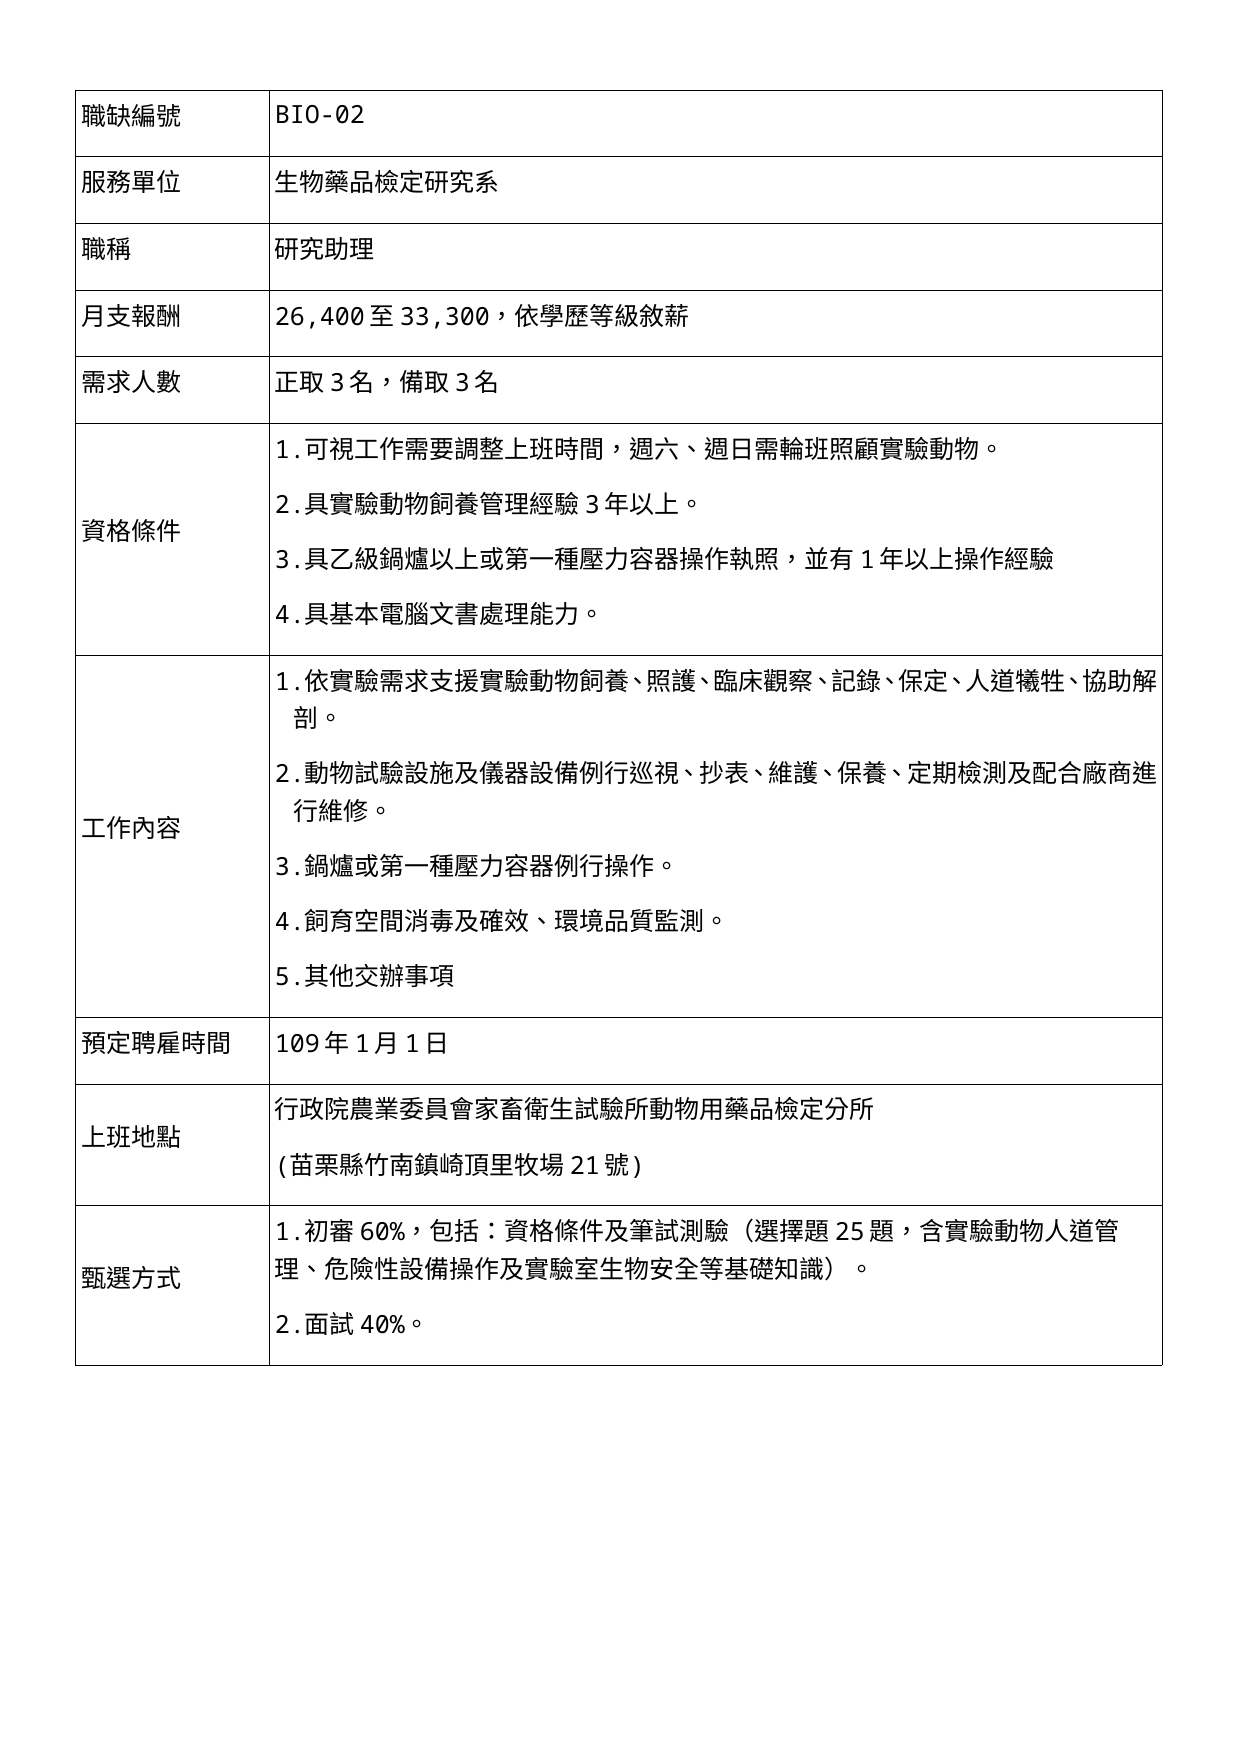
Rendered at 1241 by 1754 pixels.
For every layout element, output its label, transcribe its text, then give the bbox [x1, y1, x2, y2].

table_header BIO-02 [270, 91, 1162, 156]
table_cell 1.初審60%，包括：資格條件及筆試測驗（選擇題25題，含實驗動物人道管理、危險性設備操作及實驗室生物安全等基礎知識）。 2.面試40%。 [270, 1206, 1162, 1364]
table_cell 服務單位 [76, 157, 269, 223]
table_cell 上班地點 [76, 1085, 269, 1205]
table_cell 工作內容 [76, 656, 269, 1017]
table_cell 生物藥品檢定研究系 [270, 157, 1162, 223]
table_cell 甄選方式 [76, 1206, 269, 1364]
table_cell 職稱 [76, 224, 269, 289]
table_cell 研究助理 [270, 224, 1162, 289]
table_cell 109年1月1日 [270, 1018, 1162, 1083]
table_cell 1.依實驗需求支援實驗動物飼養、照護、臨床觀察、記錄、保定、人道犧牲、協助解剖。 2.動物試驗設施及儀器設備例行巡視、抄表、維護、保養、定期檢測及配合廠商進行維修。 3.鍋爐或第一種壓力容器例行操作。 4.飼育空間消毒及確效、環境品質監測。 5.其他交辦事項 [270, 656, 1162, 1017]
table_cell 1.可視工作需要調整上班時間，週六、週日需輪班照顧實驗動物。 2.具實驗動物飼養管理經驗3年以上。 3.具乙級鍋爐以上或第一種壓力容器操作執照，並有1年以上操作經驗 4.具基本電腦文書處理能力。 [270, 424, 1162, 655]
table_header 職缺編號 [76, 91, 269, 156]
table_cell 月支報酬 [76, 291, 269, 356]
table_cell 需求人數 [76, 357, 269, 423]
table_cell 26,400至33,300，依學歷等級敘薪 [270, 291, 1162, 356]
table_cell 正取3名，備取3名 [270, 357, 1162, 423]
table_cell 行政院農業委員會家畜衛生試驗所動物用藥品檢定分所 (苗栗縣竹南鎮崎頂里牧場21號) [270, 1085, 1162, 1205]
table_cell 預定聘雇時間 [76, 1018, 269, 1083]
table_cell 資格條件 [76, 424, 269, 655]
